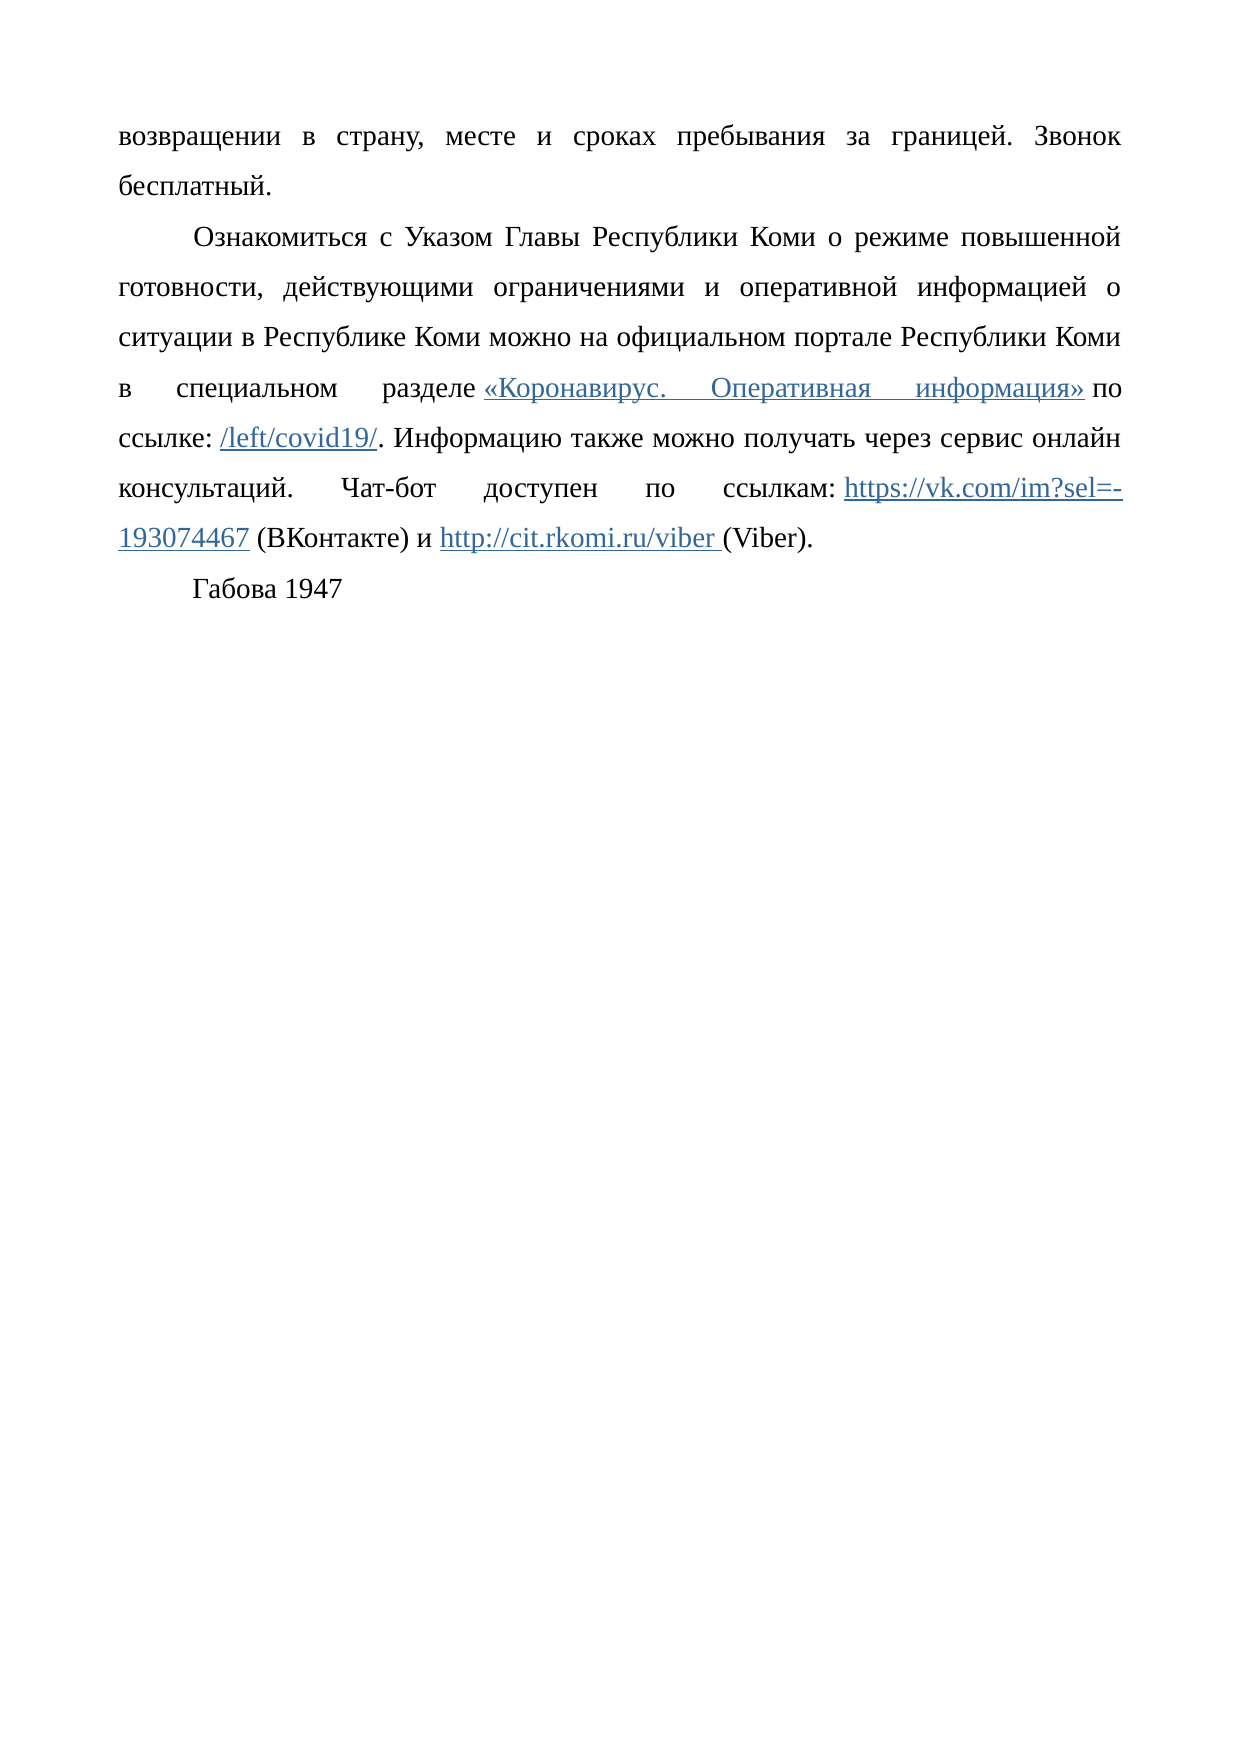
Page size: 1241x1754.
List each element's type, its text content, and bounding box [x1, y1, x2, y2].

text возвращении в страну, месте и сроках пребывания за границей. Звонок бесплатный. [118, 118, 1122, 202]
text Габова 1947 [118, 571, 1122, 604]
text Ознакомиться с Указом Главы Республики Коми о режиме повышенной готовности, действующими ограничениями и оперативной информацией о ситуации в Республике Коми можно на официальном портале Республики Коми в специальном разделе «Коронавирус. Оперативная информация» по ссылке: /left/covid19/. Информацию также можно получать через сервис онлайн консультаций. Чат-бот доступен по ссылкам: https://vk.com/im?sel=-193074467 (ВКонтакте) и http://cit.rkomi.ru/viber (Viber). [118, 219, 1122, 554]
